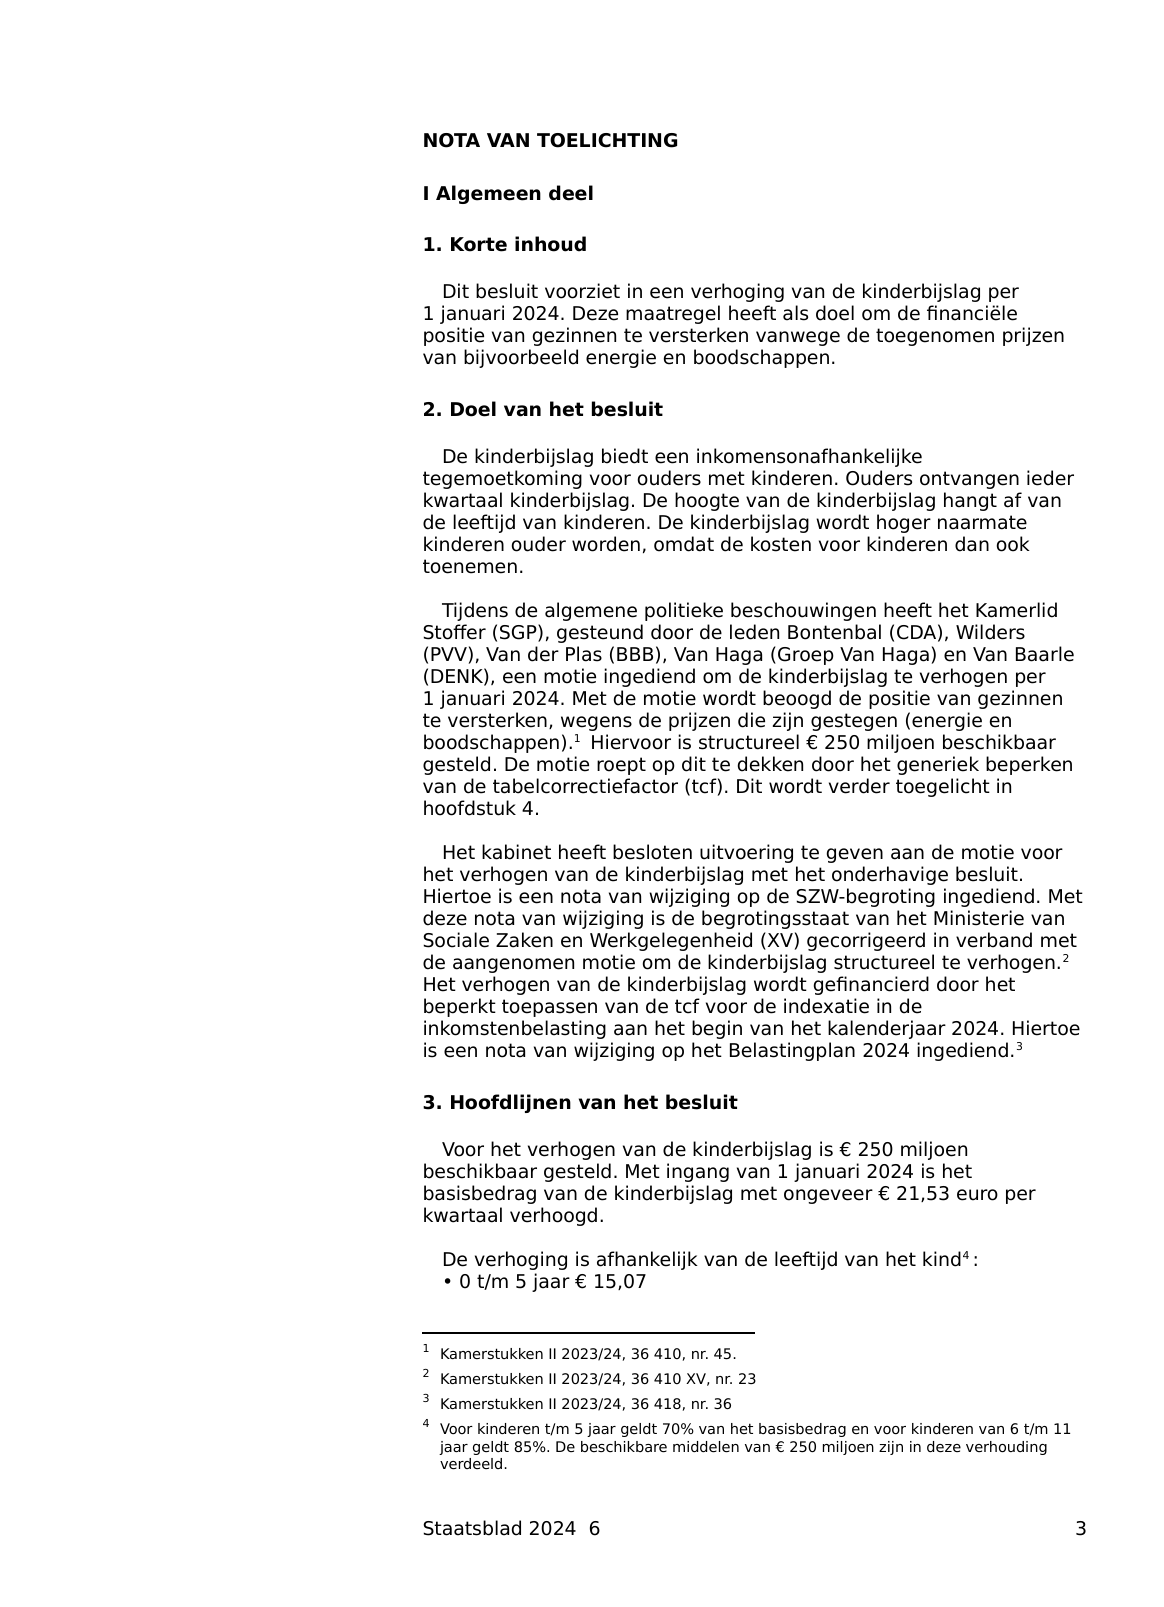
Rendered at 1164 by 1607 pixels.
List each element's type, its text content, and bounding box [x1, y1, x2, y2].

text Kamerstukken II 2023/24, 36 410 XV, nr. 23 [422, 1367, 1087, 1389]
subtitle 1. Korte inhoud [422, 234, 1087, 256]
text Het kabinet heeft besloten uitvoering te geven aan de motie voor het verhogen van de kinderbijslag met het onderhavige besluit. Hiertoe is een nota van wijziging op de SZW-begroting ingediend. Met deze nota van wijziging is de begrotingsstaat van het Ministerie van Sociale Zaken en Werkgelegenheid (XV) gecorrigeerd in verband met de aangenomen motie om de kinderbijslag structureel te verhogen. Het verhogen van de kinderbijslag wordt gefinancierd door het beperkt toepassen van de tcf voor de indexatie in de inkomstenbelasting aan het begin van het kalenderjaar 2024. Hiertoe is een nota van wijziging op het Belastingplan 2024 ingediend. [422, 842, 1087, 1062]
text Voor kinderen t/m 5 jaar geldt 70% van het basisbedrag en voor kinderen van 6 t/m 11 jaar geldt 85%. De beschikbare middelen van € 250 miljoen zijn in deze verhouding verdeeld. [422, 1417, 1087, 1473]
text De kinderbijslag biedt een inkomensonafhankelijke tegemoetkoming voor ouders met kinderen. Ouders ontvangen ieder kwartaal kinderbijslag. De hoogte van de kinderbijslag hangt af van de leeftijd van kinderen. De kinderbijslag wordt hoger naarmate kinderen ouder worden, omdat de kosten voor kinderen dan ook toenemen. [422, 446, 1087, 578]
subtitle NOTA VAN TOELICHTING [422, 130, 1087, 152]
text Dit besluit voorziet in een verhoging van de kinderbijslag per 1 januari 2024. Deze maatregel heeft als doel om de financiële positie van gezinnen te versterken vanwege de toegenomen prijzen van bijvoorbeeld energie en boodschappen. [422, 281, 1087, 369]
text Tijdens de algemene politieke beschouwingen heeft het Kamerlid Stoffer (SGP), gesteund door de leden Bontenbal (CDA), Wilders (PVV), Van der Plas (BBB), Van Haga (Groep Van Haga) en Van Baarle (DENK), een motie ingediend om de kinderbijslag te verhogen per 1 januari 2024. Met de motie wordt beoogd de positie van gezinnen te versterken, wegens de prijzen die zijn gestegen (energie en boodschappen). Hiervoor is structureel € 250 miljoen beschikbaar gesteld. De motie roept op dit te dekken door het generiek beperken van de tabelcorrectiefactor (tcf). Dit wordt verder toegelicht in hoofdstuk 4. [422, 600, 1087, 820]
text Kamerstukken II 2023/24, 36 410, nr. 45. [422, 1342, 1087, 1364]
subtitle 2. Doel van het besluit [422, 399, 1087, 421]
text Kamerstukken II 2023/24, 36 418, nr. 36 [422, 1392, 1087, 1414]
text Voor het verhogen van de kinderbijslag is € 250 miljoen beschikbaar gesteld. Met ingang van 1 januari 2024 is het basisbedrag van de kinderbijslag met ongeveer € 21,53 euro per kwartaal verhoogd. [422, 1139, 1087, 1227]
subtitle 3. Hoofdlijnen van het besluit [422, 1092, 1087, 1114]
text • 0 t/m 5 jaar € 15,07 [422, 1271, 1087, 1293]
text De verhoging is afhankelijk van de leeftijd van het kind: [422, 1249, 1087, 1271]
subtitle I Algemeen deel [422, 182, 1087, 204]
